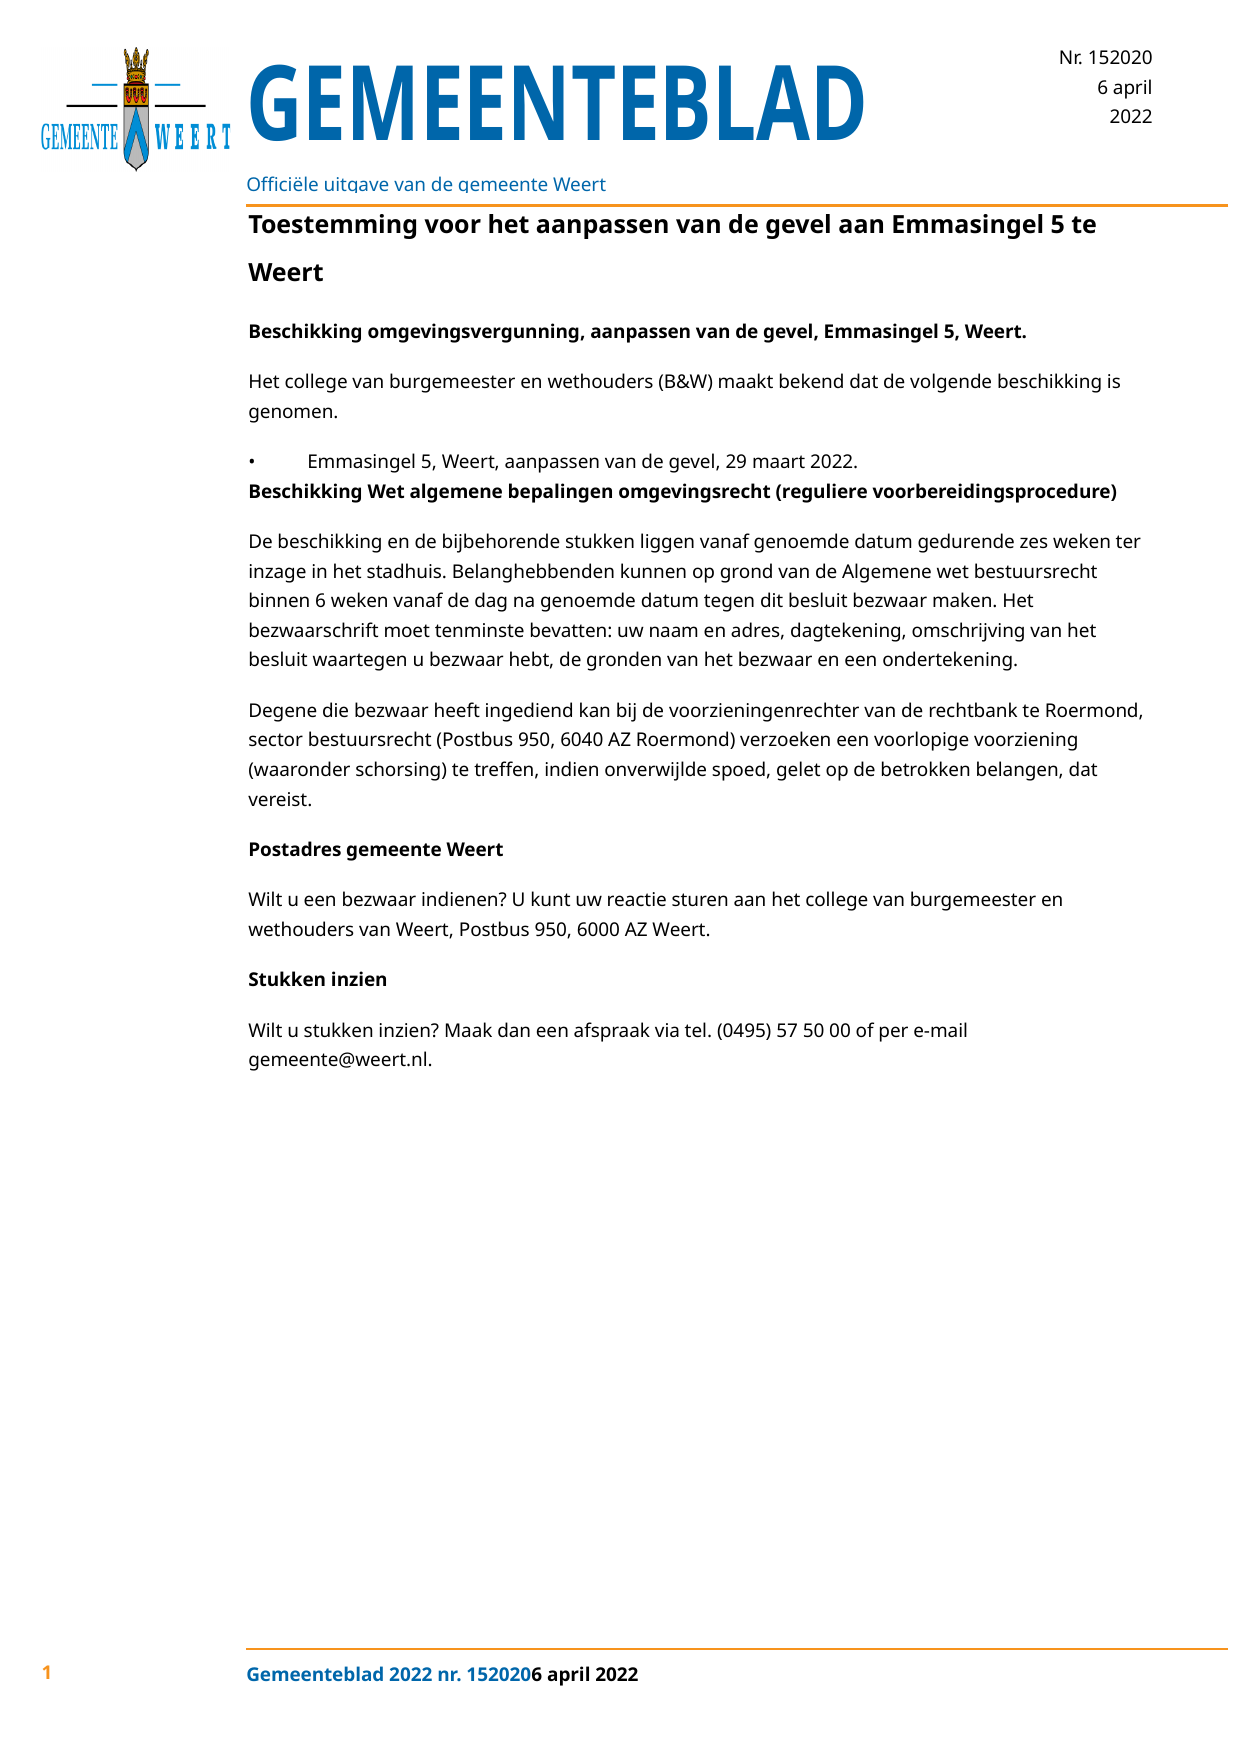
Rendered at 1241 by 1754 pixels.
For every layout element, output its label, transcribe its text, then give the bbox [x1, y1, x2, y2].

text Het college van burgemeester en wethouders (B&W) maakt bekend dat de volgende beschikking is genomen. [248, 368, 1152, 424]
text Toestemming voor het aanpassen van de gevel aan Emmasingel 5 te Weert [248, 207, 1152, 288]
text Beschikking Wet algemene bepalingen omgevingsrecht (reguliere voorbereidingsprocedure) [248, 478, 1152, 504]
picture [41, 47, 231, 172]
text Beschikking omgevingsvergunning, aanpassen van de gevel, Emmasingel 5, Weert. [248, 318, 1152, 344]
text Wilt u stukken inzien? Maak dan een afspraak via tel. (0495) 57 50 00 of per e-mail gemeente@weert.nl. [248, 1017, 1152, 1072]
text Postadres gemeente Weert [248, 836, 1152, 862]
text Wilt u een bezwaar indienen? U kunt uw reactie sturen aan het college van burgemeester en wethouders van Weert, Postbus 950, 6000 AZ Weert. [248, 887, 1152, 942]
list Emmasingel 5, Weert, aanpassen van de gevel, 29 maart 2022. [248, 448, 1152, 474]
text Stukken inzien [248, 967, 1152, 992]
text Degene die bezwaar heeft ingediend kan bij de voorzieningenrechter van de rechtbank te Roermond, sector bestuursrecht (Postbus 950, 6040 AZ Roermond) verzoeken een voorlopige voorziening (waaronder schorsing) te treffen, indien onverwijlde spoed, gelet op de betrokken belangen, dat vereist. [248, 697, 1152, 812]
text De beschikking en de bijbehorende stukken liggen vanaf genoemde datum gedurende zes weken ter inzage in het stadhuis. Belanghebbenden kunnen op grond van de Algemene wet bestuursrecht binnen 6 weken vanaf de dag na genoemde datum tegen dit besluit bezwaar maken. Het bezwaarschrift moet tenminste bevatten: uw naam en adres, dagtekening, omschrijving van het besluit waartegen u bezwaar hebt, de gronden van het bezwaar en een ondertekening. [248, 528, 1152, 672]
